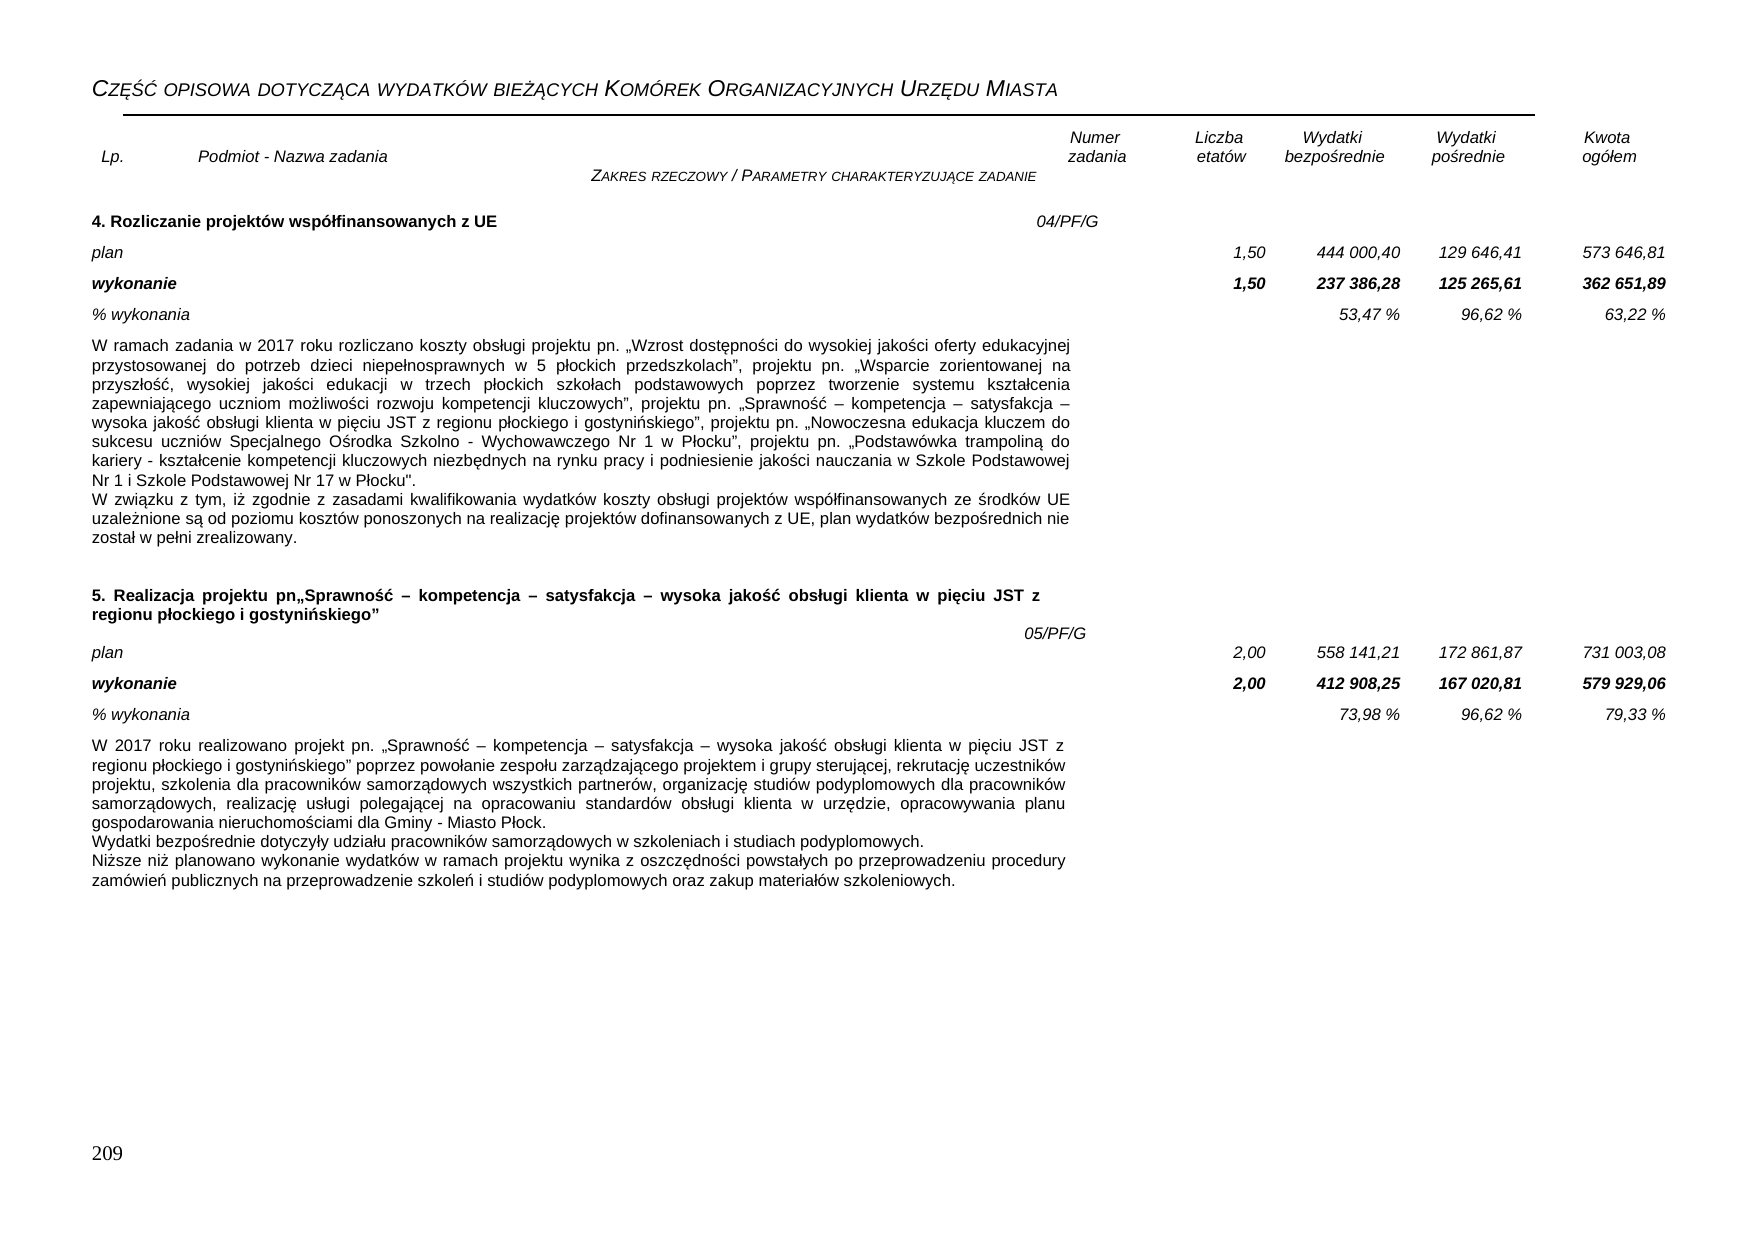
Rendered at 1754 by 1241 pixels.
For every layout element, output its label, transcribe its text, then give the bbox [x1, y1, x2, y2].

text 05/PF/G [92, 624, 1685, 643]
text 5. Realizacja projektu pn„Sprawność – kompetencja – satysfakcja – wysoka jakość obsługi klienta w pięciu JST z regionu płockiego i gostynińskiego” [92, 585, 1042, 624]
text plan 1,50 444 000,40 129 646,41 573 646,81 [92, 243, 1685, 262]
text 4. Rozliczanie projektów współfinansowanych z UE 04/PF/G [92, 212, 1685, 231]
text wykonanie 2,00 412 908,25 167 020,81 579 929,06 [92, 674, 1685, 693]
text W 2017 roku realizowano projekt pn. „Sprawność – kompetencja – satysfakcja – wysoka jakość obsługi klienta w pięciu JST z regionu płockiego i gostynińskiego” poprzez powołanie zespołu zarządzającego projektem i grupy sterującej, rekrutację uczestników projektu, szkolenia dla pracowników samorządowych wszystkich partnerów, organizację studiów podyplomowych dla pracowników samorządowych, realizację usługi polegającej na opracowaniu standardów obsługi klienta w urzędzie, opracowywania planu gospodarowania nieruchomościami dla Gminy - Miasto Płock. [92, 736, 1066, 832]
text Wydatki bezpośrednie dotyczyły udziału pracowników samorządowych w szkoleniach i studiach podyplomowych. [92, 832, 1066, 851]
text % wykonania 53,47 % 96,62 % 63,22 % [92, 305, 1685, 324]
text % wykonania 73,98 % 96,62 % 79,33 % [92, 705, 1685, 724]
text Niższe niż planowano wykonanie wydatków w ramach projektu wynika z oszczędności powstałych po przeprowadzeniu procedury zamówień publicznych na przeprowadzenie szkoleń i studiów podyplomowych oraz zakup materiałów szkoleniowych. [92, 851, 1066, 889]
text W związku z tym, iż zgodnie z zasadami kwalifikowania wydatków koszty obsługi projektów współfinansowanych ze środków UE uzależnione są od poziomu kosztów ponoszonych na realizację projektów dofinansowanych z UE, plan wydatków bezpośrednich nie został w pełni zrealizowany. [92, 489, 1071, 547]
text wykonanie 1,50 237 386,28 125 265,61 362 651,89 [92, 274, 1685, 293]
text W ramach zadania w 2017 roku rozliczano koszty obsługi projektu pn. „Wzrost dostępności do wysokiej jakości oferty edukacyjnej przystosowanej do potrzeb dzieci niepełnosprawnych w 5 płockich przedszkolach”, projektu pn. „Wsparcie zorientowanej na przyszłość, wysokiej jakości edukacji w trzech płockich szkołach podstawowych poprzez tworzenie systemu kształcenia zapewniającego uczniom możliwości rozwoju kompetencji kluczowych”, projektu pn. „Sprawność – kompetencja – satysfakcja – wysoka jakość obsługi klienta w pięciu JST z regionu płockiego i gostynińskiego”, projektu pn. „Nowoczesna edukacja kluczem do sukcesu uczniów Specjalnego Ośrodka Szkolno - Wychowawczego Nr 1 w Płocku”, projektu pn. „Podstawówka trampoliną do kariery - kształcenie kompetencji kluczowych niezbędnych na rynku pracy i podniesienie jakości nauczania w Szkole Podstawowej Nr 1 i Szkole Podstawowej Nr 17 w Płocku". [92, 336, 1071, 489]
text plan 2,00 558 141,21 172 861,87 731 003,08 [92, 643, 1685, 662]
